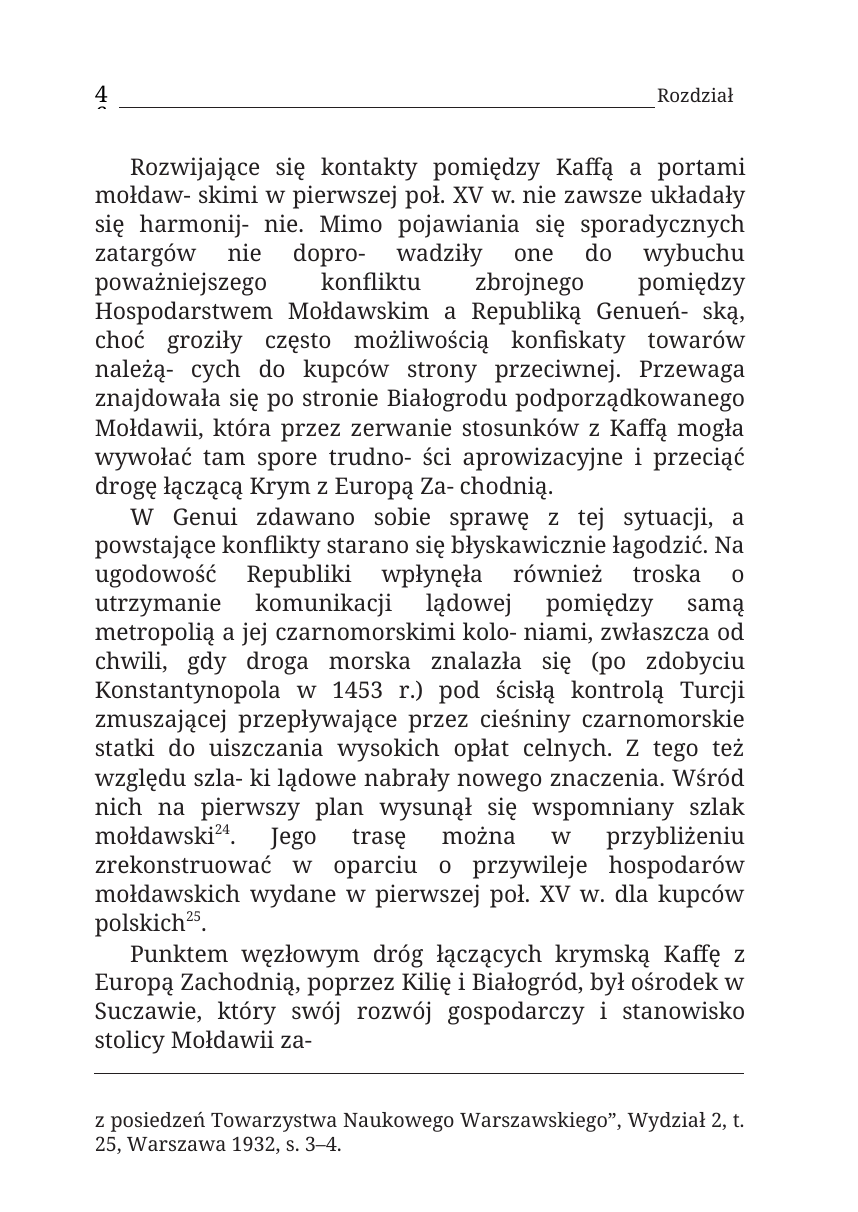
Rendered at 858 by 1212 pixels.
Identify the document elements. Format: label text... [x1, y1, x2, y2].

text Rozwijające się kontakty pomiędzy Kaffą a portami mołdaw- skimi w pierwszej poł. XV w. nie zawsze układały się harmonij- nie. Mimo pojawiania się sporadycznych zatargów nie dopro- wadziły one do wybuchu poważniejszego konfliktu zbrojnego pomiędzy Hospodarstwem Mołdawskim a Republiką Genueń- ską, choć groziły często możliwością konfiskaty towarów należą- cych do kupców strony przeciwnej. Przewaga znajdowała się po stronie Białogrodu podporządkowanego Mołdawii, która przez zerwanie stosunków z Kaffą mogła wywołać tam spore trudno- ści aprowizacyjne i przeciąć drogę łączącą Krym z Europą Za- chodnią. [94, 152, 746, 501]
text z posiedzeń Towarzystwa Naukowego Warszawskiego”, Wydział 2, t. 25, Warszawa 1932, s. 3–4. [94, 1107, 745, 1157]
text Punktem węzłowym dróg łączących krymską Kaffę z Europą Zachodnią, poprzez Kilię i Białogród, był ośrodek w Suczawie, który swój rozwój gospodarczy i stanowisko stolicy Mołdawii za- [94, 939, 746, 1056]
text W Genui zdawano sobie sprawę z tej sytuacji, a powstające konflikty starano się błyskawicznie łagodzić. Na ugodowość Republiki wpłynęła również troska o utrzymanie komunikacji lądowej pomiędzy samą metropolią a jej czarnomorskimi kolo- niami, zwłaszcza od chwili, gdy droga morska znalazła się (po zdobyciu Konstantynopola w 1453 r.) pod ścisłą kontrolą Turcji zmuszającej przepływające przez cieśniny czarnomorskie statki do uiszczania wysokich opłat celnych. Z tego też względu szla- ki lądowe nabrały nowego znaczenia. Wśród nich na pierwszy plan wysunął się wspomniany szlak mołdawski24. Jego trasę można w przybliżeniu zrekonstruować w oparciu o przywileje hospodarów mołdawskich wydane w pierwszej poł. XV w. dla kupców polskich25. [94, 502, 745, 938]
